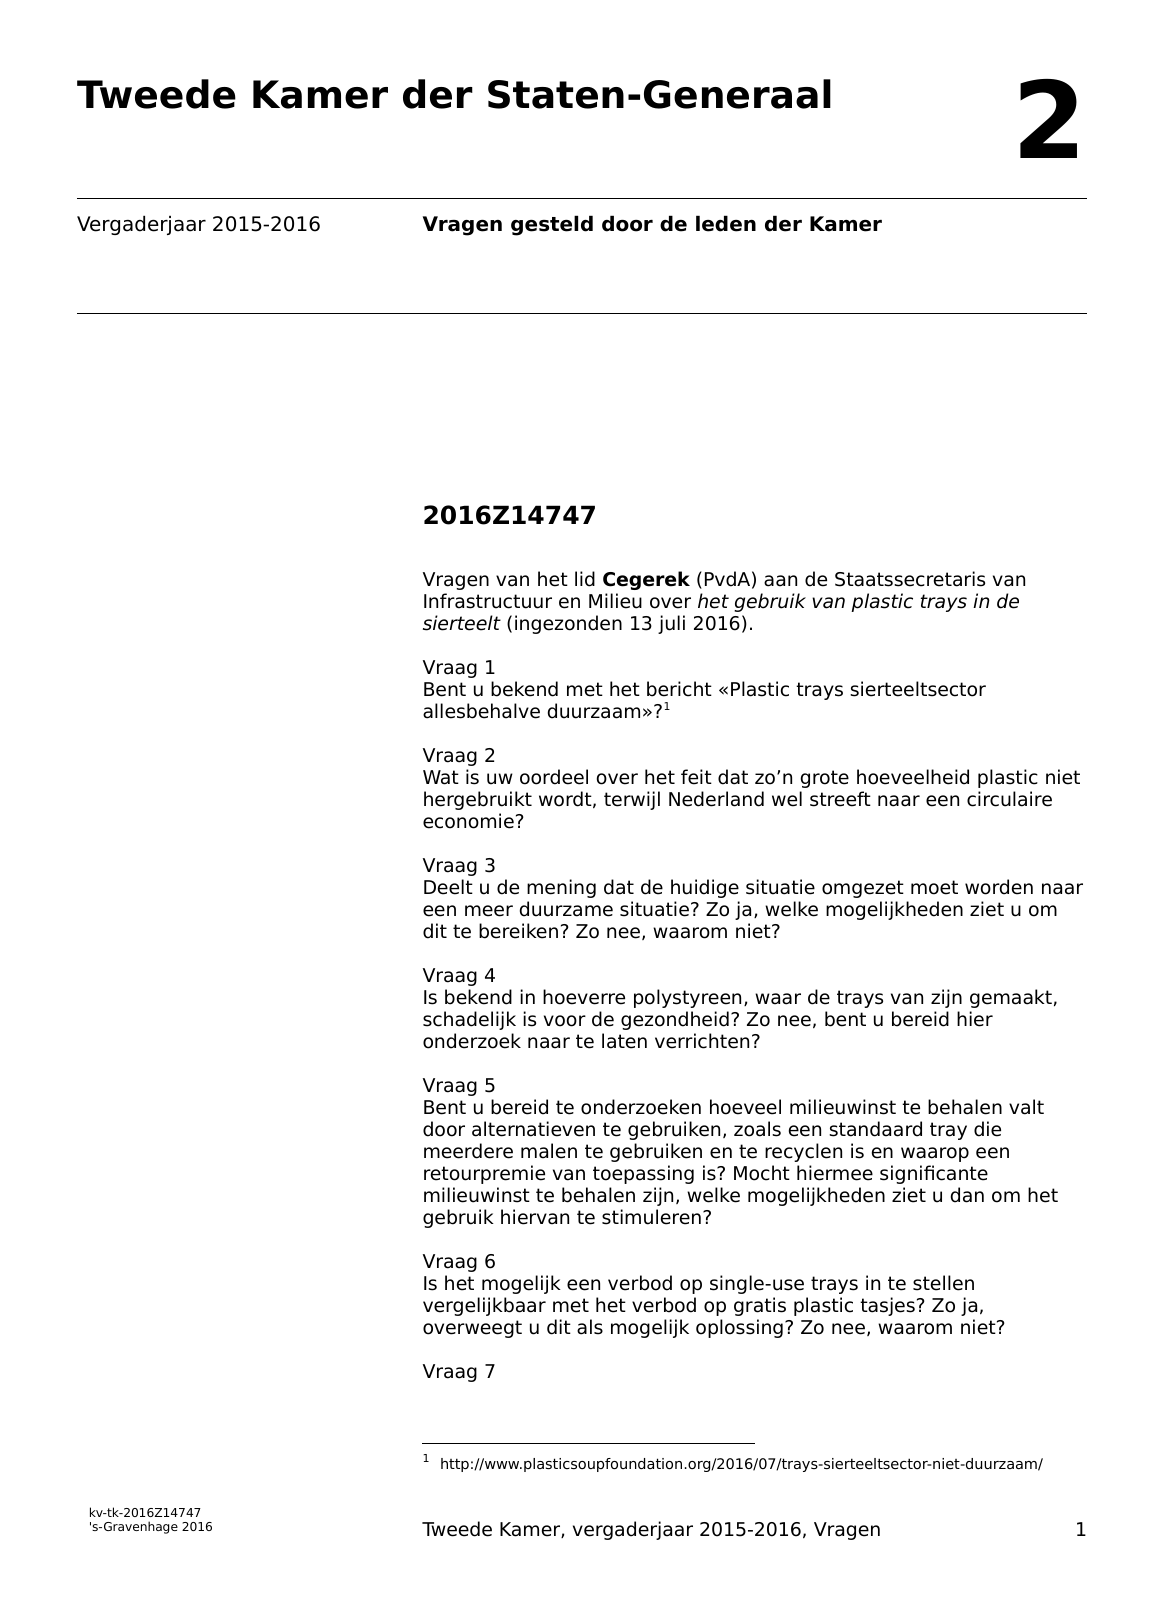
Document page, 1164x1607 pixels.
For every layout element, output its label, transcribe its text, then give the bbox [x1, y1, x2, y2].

text Vraag 7 [422, 1361, 1087, 1383]
text Deelt u de mening dat de huidige situatie omgezet moet worden naar een meer duurzame situatie? Zo ja, welke mogelijkheden ziet u om dit te bereiken? Zo nee, waarom niet? [422, 877, 1087, 943]
text Vraag 4 [422, 965, 1087, 987]
text 's-Gravenhage 2016 [88, 1520, 323, 1534]
text Bent u bereid te onderzoeken hoeveel milieuwinst te behalen valt door alternatieven te gebruiken, zoals een standaard tray die meerdere malen te gebruiken en te recyclen is en waarop een retourpremie van toepassing is? Mocht hiermee significante milieuwinst te behalen zijn, welke mogelijkheden ziet u dan om het gebruik hiervan te stimuleren? [422, 1097, 1087, 1229]
text Vraag 5 [422, 1075, 1087, 1097]
text Bent u bekend met het bericht «Plastic trays sierteeltsector allesbehalve duurzaam»? [422, 679, 1087, 723]
text Vraag 1 [422, 657, 1087, 679]
table_cell Vragen gesteld door de leden der Kamer [422, 199, 1087, 313]
table_header Tweede Kamer der Staten-Generaal [77, 59, 886, 198]
text Vragen van het lid Cegerek (PvdA) aan de Staatssecretaris van Infrastructuur en Milieu over het gebruik van plastic trays in de sierteelt (ingezonden 13 juli 2016). [422, 569, 1087, 635]
text Vraag 6 [422, 1251, 1087, 1273]
text Is het mogelijk een verbod op single-use trays in te stellen vergelijkbaar met het verbod op gratis plastic tasjes? Zo ja, overweegt u dit als mogelijk oplossing? Zo nee, waarom niet? [422, 1273, 1087, 1339]
text http://www.plasticsoupfoundation.org/2016/07/trays-sierteeltsector-niet-duurzaam/ [422, 1452, 1087, 1474]
text kv-tk-2016Z14747 [88, 1506, 323, 1520]
text Vraag 2 [422, 745, 1087, 767]
text 2016Z14747 [422, 501, 1087, 531]
text Vraag 3 [422, 855, 1087, 877]
text Is bekend in hoeverre polystyreen, waar de trays van zijn gemaakt, schadelijk is voor de gezondheid? Zo nee, bent u bereid hier onderzoek naar te laten verrichten? [422, 987, 1087, 1053]
table_cell Vergaderjaar 2015-2016 [77, 199, 422, 313]
table_header 2 [886, 59, 1087, 198]
text Wat is uw oordeel over het feit dat zo’n grote hoeveelheid plastic niet hergebruikt wordt, terwijl Nederland wel streeft naar een circulaire economie? [422, 767, 1087, 833]
